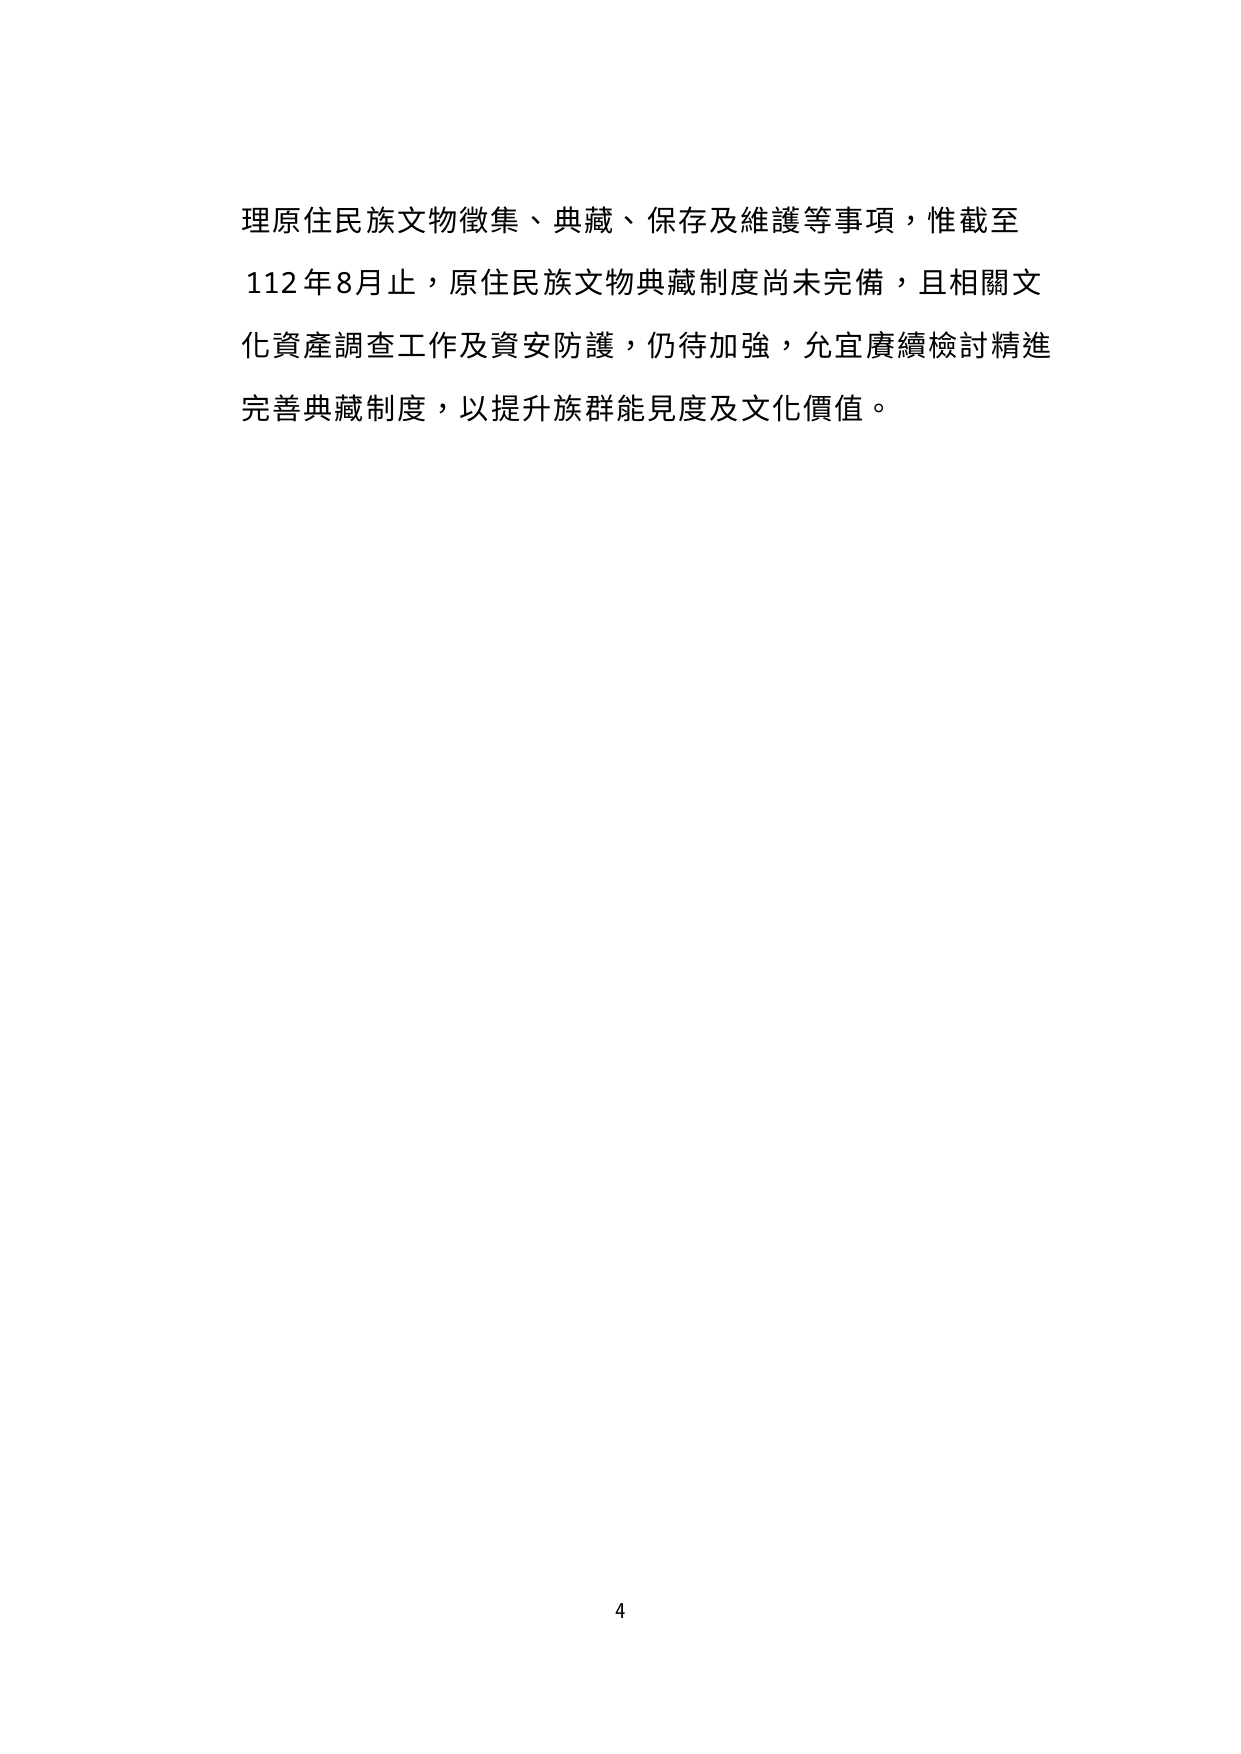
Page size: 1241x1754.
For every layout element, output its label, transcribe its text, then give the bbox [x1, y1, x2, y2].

text 理原住民族文物徵集、典藏、保存及維護等事項，惟截至112年8月止，原住民族文物典藏制度尚未完備，且相關文化資產調查工作及資安防護，仍待加強，允宜賡續檢討精進完善典藏制度，以提升族群能見度及文化價值。 [236, 177, 1063, 427]
